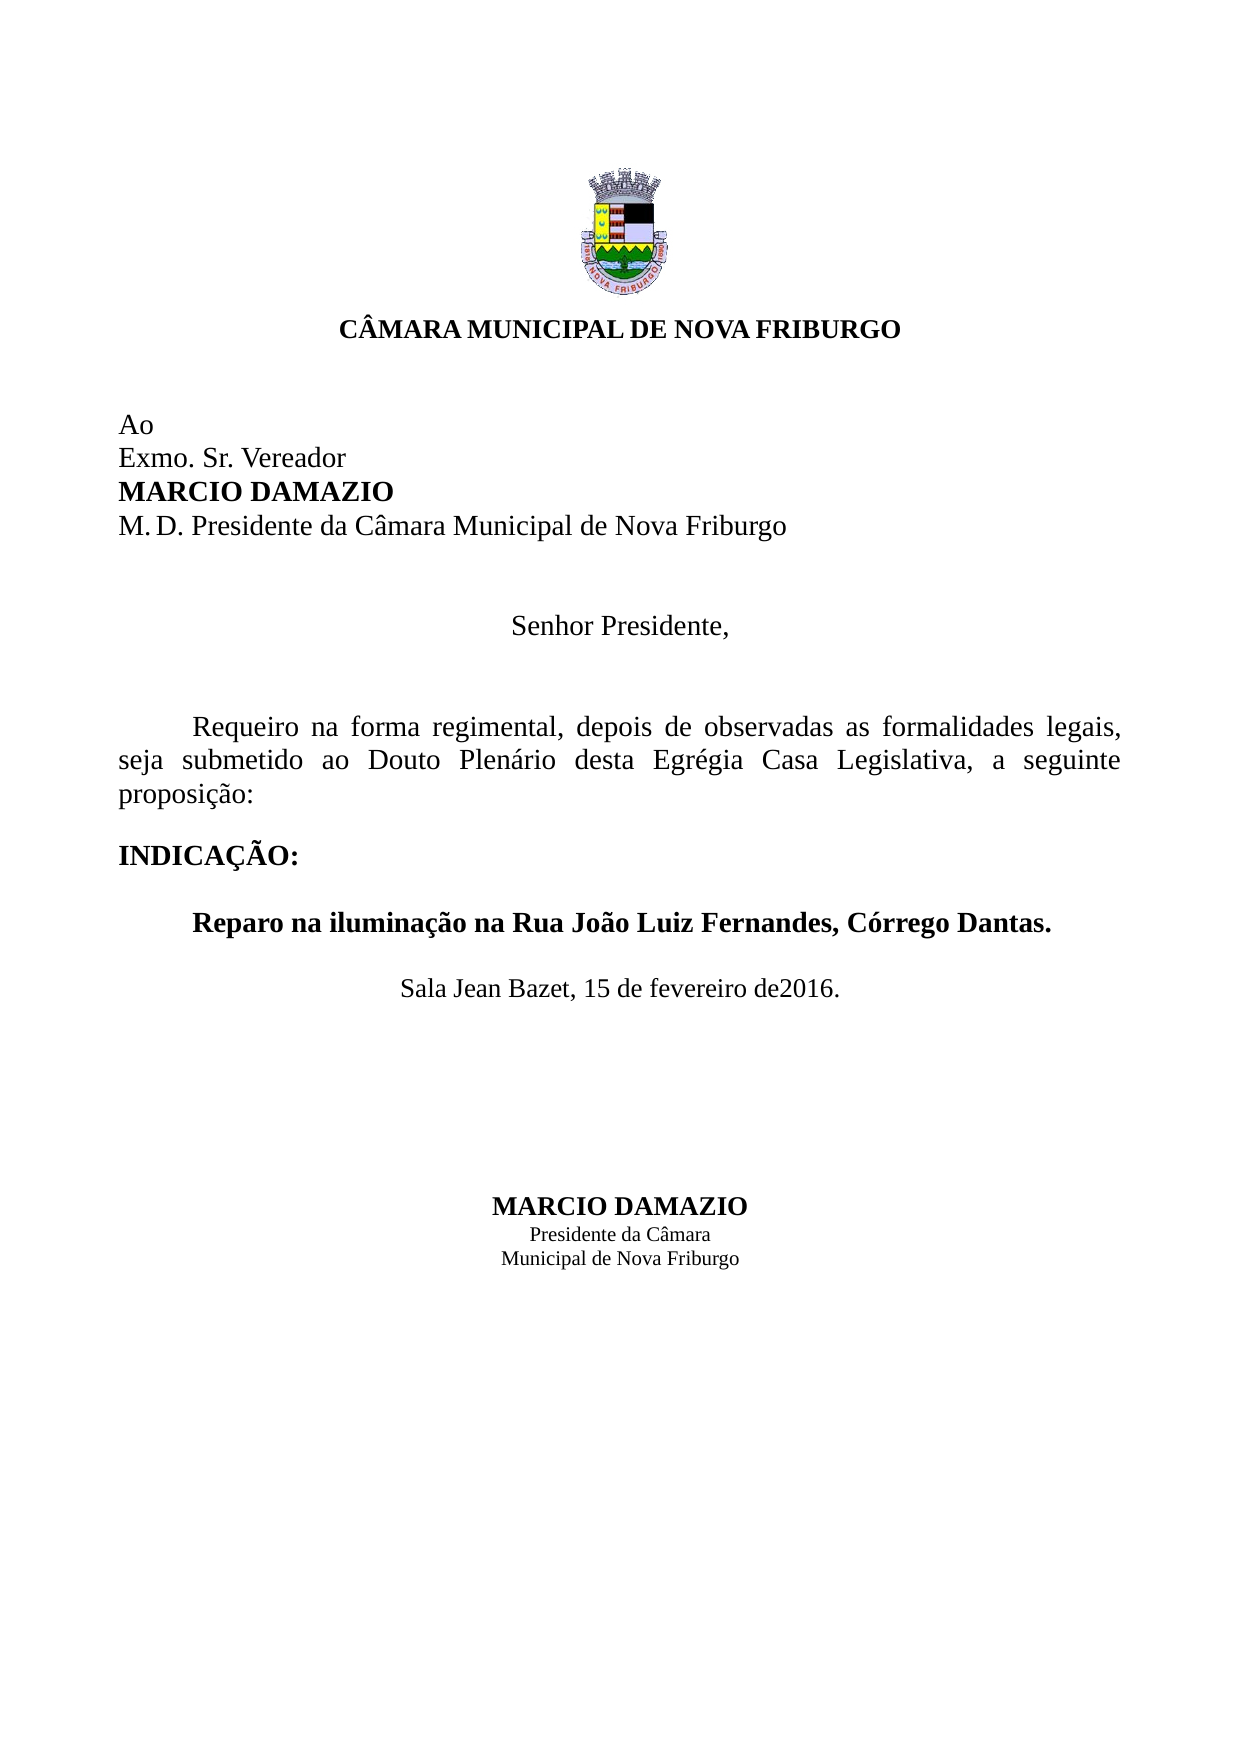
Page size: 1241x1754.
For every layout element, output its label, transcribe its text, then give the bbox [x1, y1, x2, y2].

text Reparo na iluminação na Rua João Luiz Fernandes, Córrego Dantas. [118, 905, 1122, 939]
text INDICAÇÃO: [118, 838, 1122, 872]
text Ao [118, 407, 1122, 441]
text MARCIO DAMAZIO [118, 474, 1122, 508]
text Presidente da Câmara [118, 1222, 1122, 1246]
text Municipal de Nova Friburgo [118, 1246, 1122, 1270]
text MARCIO DAMAZIO [118, 1191, 1122, 1222]
text Sala Jean Bazet, 15 de fevereiro de2016. [118, 972, 1122, 1004]
text Exmo. Sr. Vereador [118, 441, 1122, 474]
picture [566, 156, 674, 305]
text Requeiro na forma regimental, depois de observadas as formalidades legais, seja submetido ao Douto Plenário desta Egrégia Casa Legislativa, a seguinte proposição: [118, 709, 1122, 809]
text Senhor Presidente, [118, 608, 1122, 642]
text CÂMARA MUNICIPAL DE NOVA FRIBURGO [118, 313, 1122, 344]
list D. Presidente da Câmara Municipal de Nova Friburgo [118, 508, 1122, 541]
